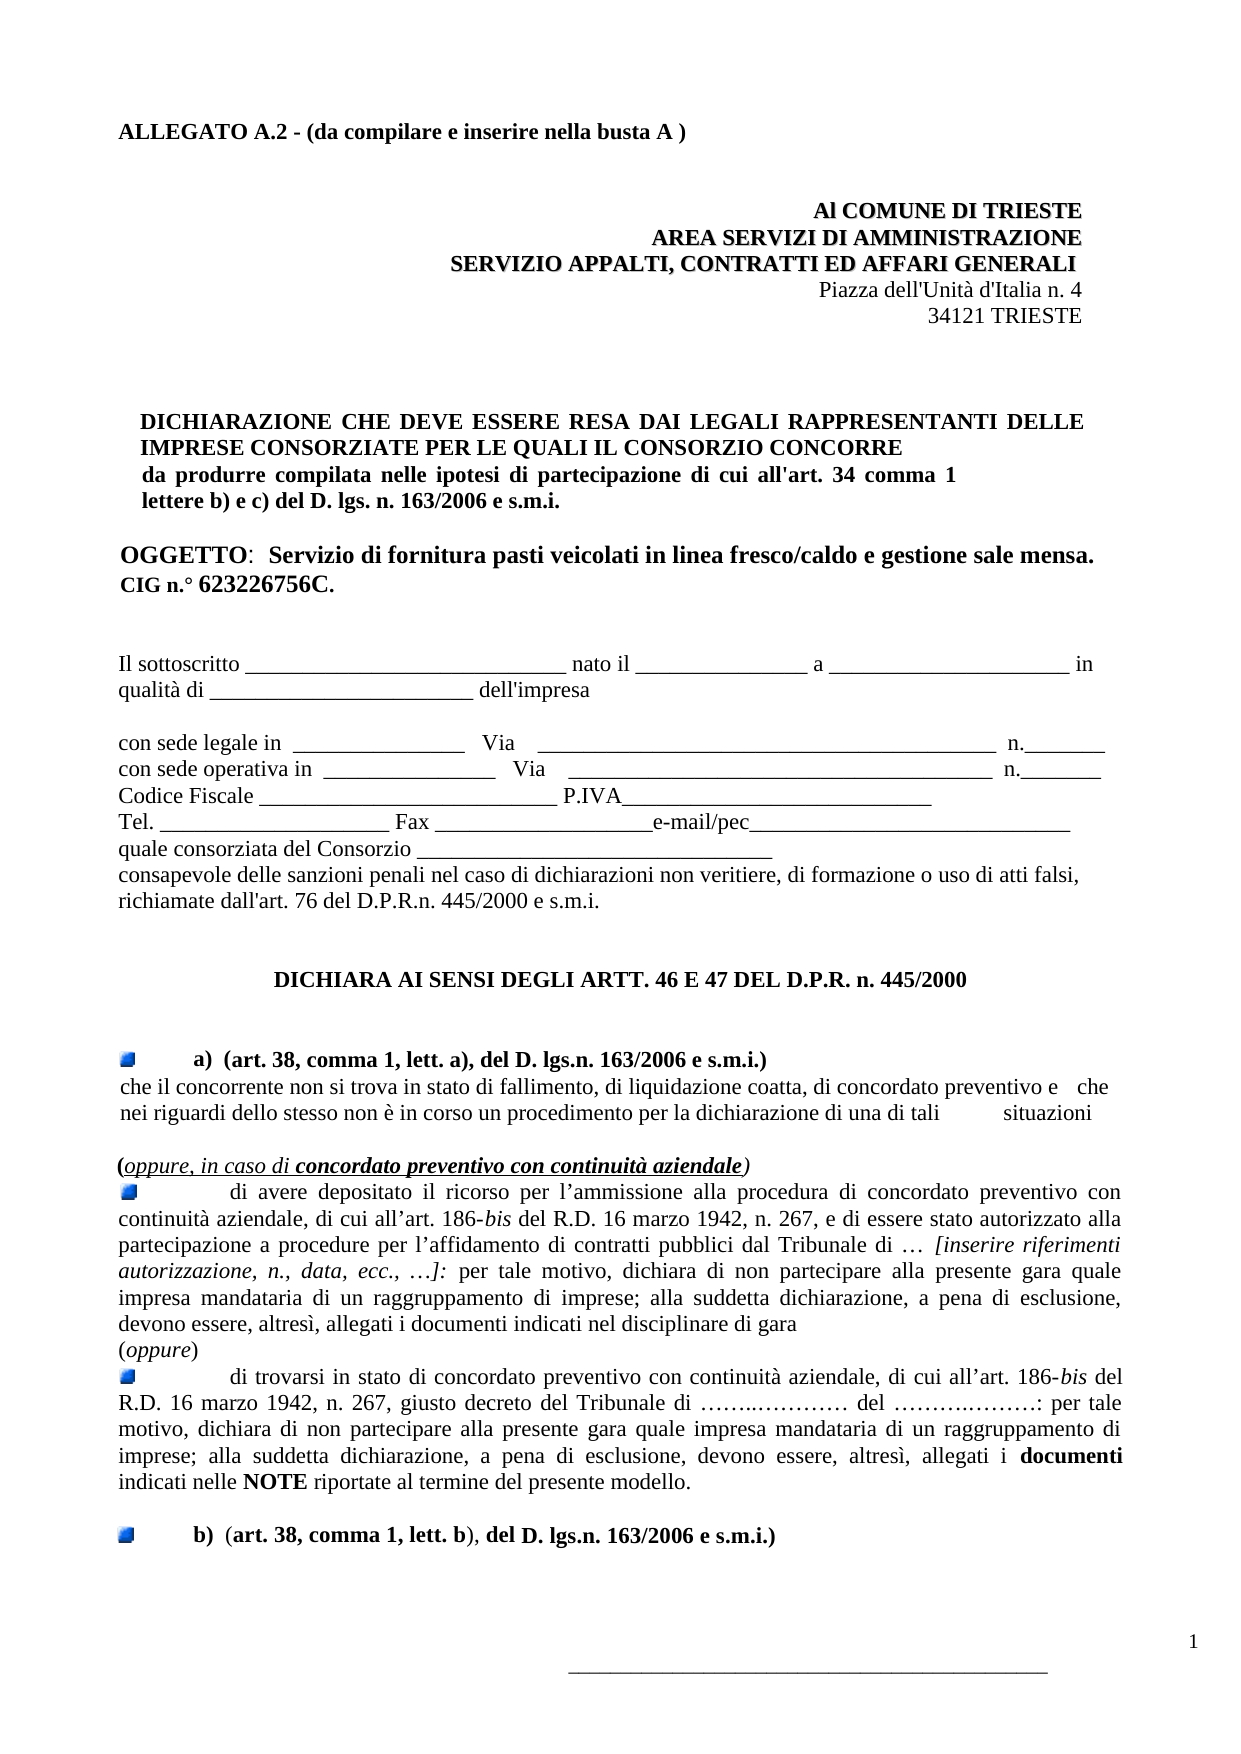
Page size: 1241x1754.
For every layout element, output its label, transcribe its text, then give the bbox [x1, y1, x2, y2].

text SERVIZIO APPALTI, CONTRATTI ED AFFARI GENERALI [118, 250, 1082, 276]
picture [119, 1051, 135, 1067]
text Al COMUNE DI TRIESTE [118, 197, 1082, 223]
list a) (art. 38, comma 1, lett. a), del D. lgs.n. 163/2006 e s.m.i.) [118, 1045, 1123, 1073]
text con sede legale in _______________ Via ________________________________________ n._______ [118, 729, 1123, 756]
text che il concorrente non si trova in stato di fallimento, di liquidazione coatta, di concordato preventivo e che nei riguardi dello stesso non è in corso un procedimento per la dichiarazione di una di tali situazioni [118, 1073, 1123, 1126]
text DICHIARA AI SENSI DEGLI ARTT. 46 E 47 DEL D.P.R. n. 445/2000 [118, 966, 1123, 993]
text AREA SERVIZI DI AMMINISTRAZIONE [118, 223, 1082, 250]
text OGGETTO: Servizio di fornitura pasti veicolati in linea fresco/caldo e gestione sale mensa. [120, 540, 1123, 569]
text Tel. ____________________ Fax ___________________e-mail/pec____________________________ quale consorziata del Consorzio _______________________________ [118, 808, 1123, 861]
text con sede operativa in _______________ Via _____________________________________ n._______ [118, 756, 1123, 782]
list di trovarsi in stato di concordato preventivo con continuità aziendale, di cui all’art. 186-bis del R.D. 16 marzo 1942, n. 267, giusto decreto del Tribunale di ……..………… del ……….………: per tale motivo, dichiara di non partecipare alla presente gara quale impresa mandataria di un raggruppamento di imprese; alla suddetta dichiarazione, a pena di esclusione, devono essere, altresì, allegati i documenti indicati nelle NOTE riportate al termine del presente modello. [118, 1363, 1123, 1494]
list b) (art. 38, comma 1, lett. b), del D. lgs.n. 163/2006 e s.m.i.) [70, 1521, 1123, 1548]
picture [120, 1183, 137, 1200]
list (oppure, in caso di concordato preventivo con continuità aziendale) [87, 1152, 1123, 1178]
text Il sottoscritto ____________________________ nato il _______________ a _____________________ in qualità di _______________________ dell'impresa [118, 650, 1123, 703]
text Codice Fiscale __________________________ P.IVA___________________________ [118, 782, 1123, 808]
picture [119, 1368, 135, 1384]
picture [117, 1526, 134, 1543]
list di avere depositato il ricorso per l’ammissione alla procedura di concordato preventivo con continuità aziendale, di cui all’art. 186-bis del R.D. 16 marzo 1942, n. 267, e di essere stato autorizzato alla partecipazione a procedure per l’affidamento di contratti pubblici dal Tribunale di … [inserire riferimenti autorizzazione, n., data, ecc., …]: per tale motivo, dichiara di non partecipare alla presente gara quale impresa mandataria di un raggruppamento di imprese; alla suddetta dichiarazione, a pena di esclusione, devono essere, altresì, allegati i documenti indicati nel disciplinare di gara [118, 1178, 1123, 1336]
text DICHIARAZIONE CHE DEVE ESSERE RESA DAI LEGALI RAPPRESENTANTI DELLE IMPRESE CONSORZIATE PER LE QUALI IL CONSORZIO CONCORRE [140, 408, 1085, 461]
text Piazza dell'Unità d'Italia n. 4 [118, 276, 1082, 303]
text CIG n.° 623226756C. [120, 569, 1123, 597]
text da produrre compilata nelle ipotesi di partecipazione di cui all'art. 34 comma 1 lettere b) e c) del D. lgs. n. 163/2006 e s.m.i. [142, 461, 958, 513]
text 34121 TRIESTE [118, 303, 1082, 329]
text consapevole delle sanzioni penali nel caso di dichiarazioni non veritiere, di formazione o uso di atti falsi, richiamate dall'art. 76 del D.P.R.n. 445/2000 e s.m.i. [118, 861, 1123, 914]
list (oppure) [118, 1336, 1123, 1363]
text ALLEGATO A.2 - (da compilare e inserire nella busta A ) [118, 118, 1123, 144]
